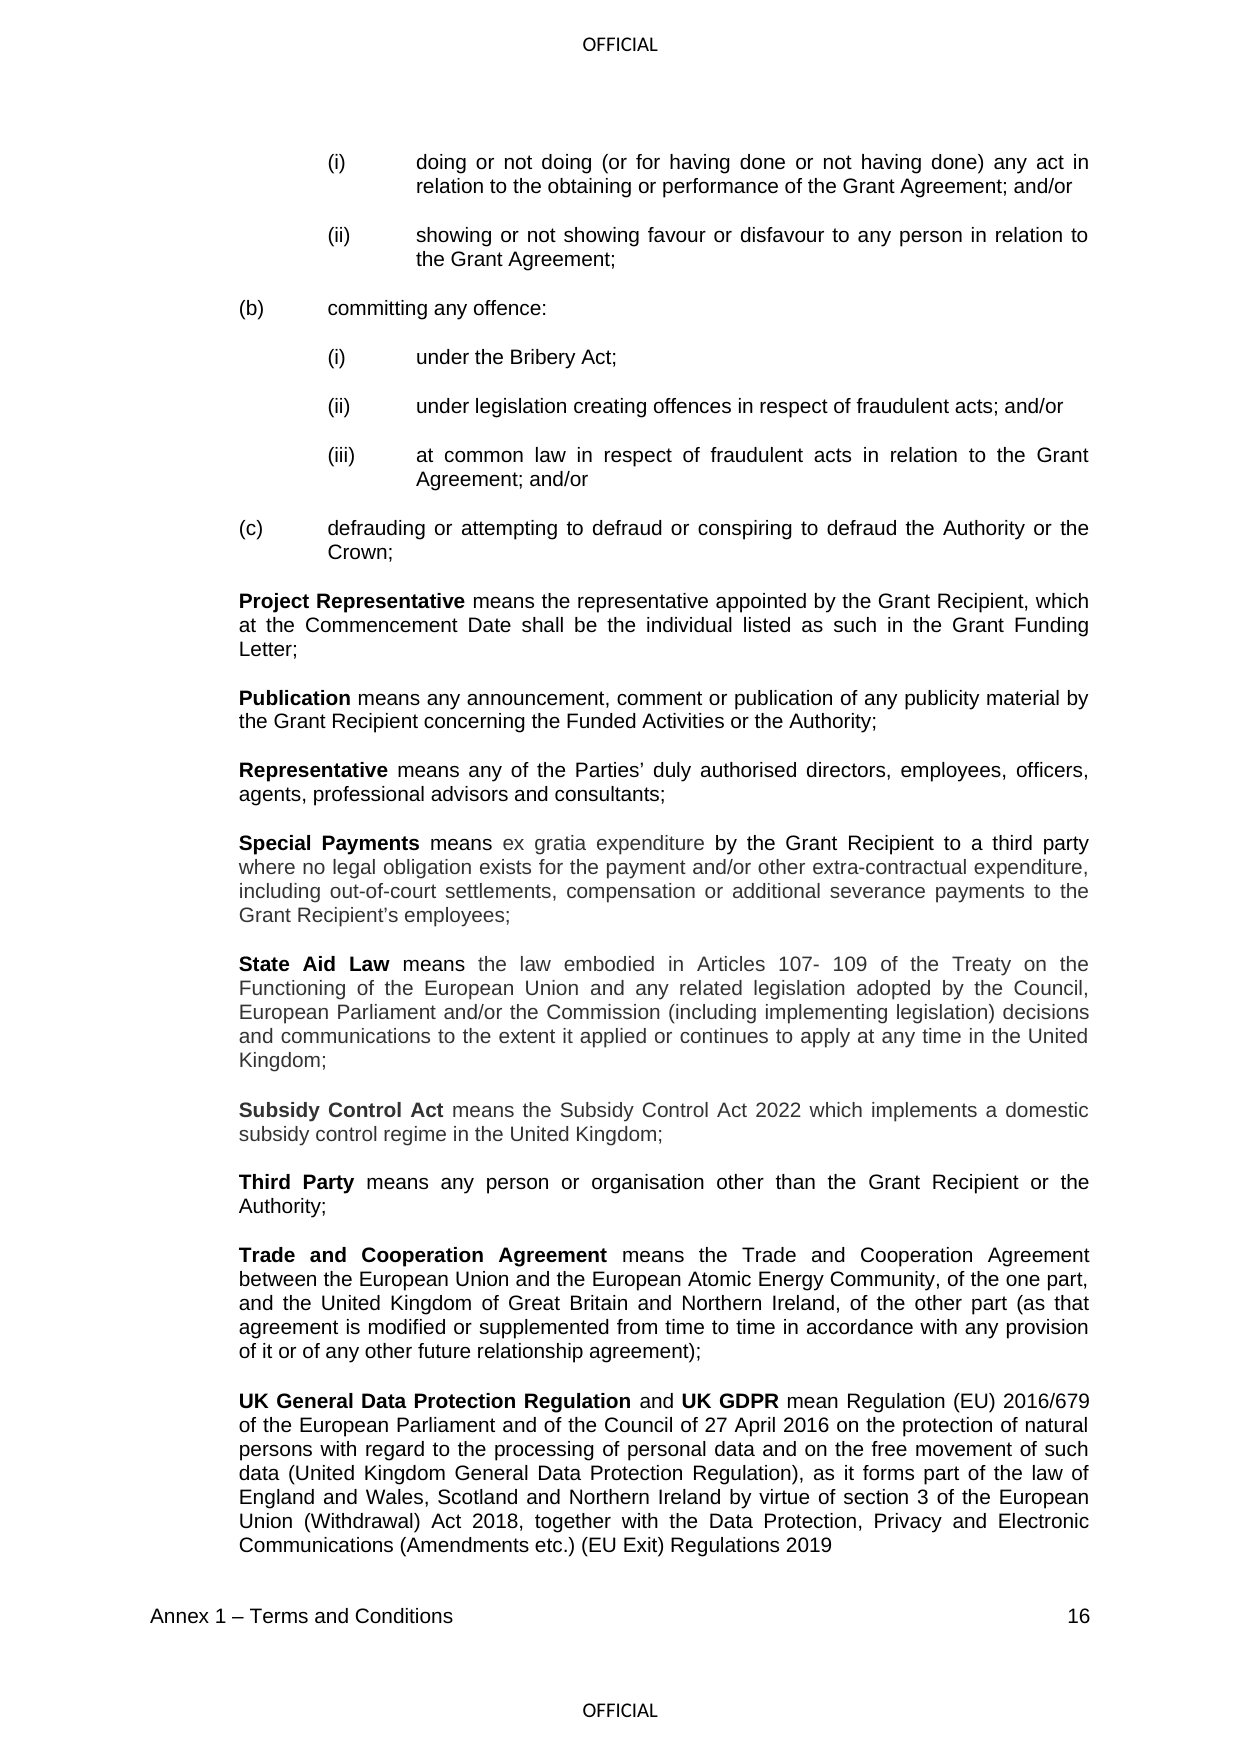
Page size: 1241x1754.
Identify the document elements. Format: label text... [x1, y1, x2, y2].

list committing any offence: [239, 296, 1090, 320]
list defrauding or attempting to defraud or conspiring to defraud the Authority or the Crown; [239, 516, 1090, 563]
list doing or not doing (or for having done or not having done) any act in relation to the obtaining or performance of the Grant Agreement; and/or [327, 150, 1090, 198]
text Third Party means any person or organisation other than the Grant Recipient or the Authority; [239, 1170, 1090, 1218]
text Project Representative means the representative appointed by the Grant Recipient, which at the Commencement Date shall be the individual listed as such in the Grant Funding Letter; [239, 588, 1090, 660]
text Trade and Cooperation Agreement means the Trade and Cooperation Agreement between the European Union and the European Atomic Energy Community, of the one part, and the United Kingdom of Great Britain and Northern Ireland, of the other part (as that agreement is modified or supplemented from time to time in accordance with any provision of it or of any other future relationship agreement); [239, 1243, 1090, 1363]
text UK General Data Protection Regulation and UK GDPR mean Regulation (EU) 2016/679 of the European Parliament and of the Council of 27 April 2016 on the protection of natural persons with regard to the processing of personal data and on the free movement of such data (United Kingdom General Data Protection Regulation), as it forms part of the law of England and Wales, Scotland and Northern Ireland by virtue of section 3 of the European Union (Withdrawal) Act 2018, together with the Data Protection, Privacy and Electronic Communications (Amendments etc.) (EU Exit) Regulations 2019 [239, 1389, 1090, 1557]
text Special Payments means ex gratia expenditure by the Grant Recipient to a third party where no legal obligation exists for the payment and/or other extra-contractual expenditure, including out-of-court settlements, compensation or additional severance payments to the Grant Recipient’s employees; [239, 831, 1090, 927]
text State Aid Law means the law embodied in Articles 107- 109 of the Treaty on the Functioning of the European Union and any related legislation adopted by the Council, European Parliament and/or the Commission (including implementing legislation) decisions and communications to the extent it applied or continues to apply at any time in the United Kingdom; [239, 952, 1090, 1072]
list under legislation creating offences in respect of fraudulent acts; and/or [327, 394, 1090, 418]
list under the Bribery Act; [327, 345, 1090, 369]
list showing or not showing favour or disfavour to any person in relation to the Grant Agreement; [327, 223, 1090, 271]
text Publication means any announcement, comment or publication of any publicity material by the Grant Recipient concerning the Funded Activities or the Authority; [239, 685, 1090, 733]
text Subsidy Control Act means the Subsidy Control Act 2022 which implements a domestic subsidy control regime in the United Kingdom; [239, 1098, 1090, 1146]
list at common law in respect of fraudulent acts in relation to the Grant Agreement; and/or [327, 443, 1090, 491]
text Representative means any of the Parties’ duly authorised directors, employees, officers, agents, professional advisors and consultants; [239, 758, 1090, 806]
